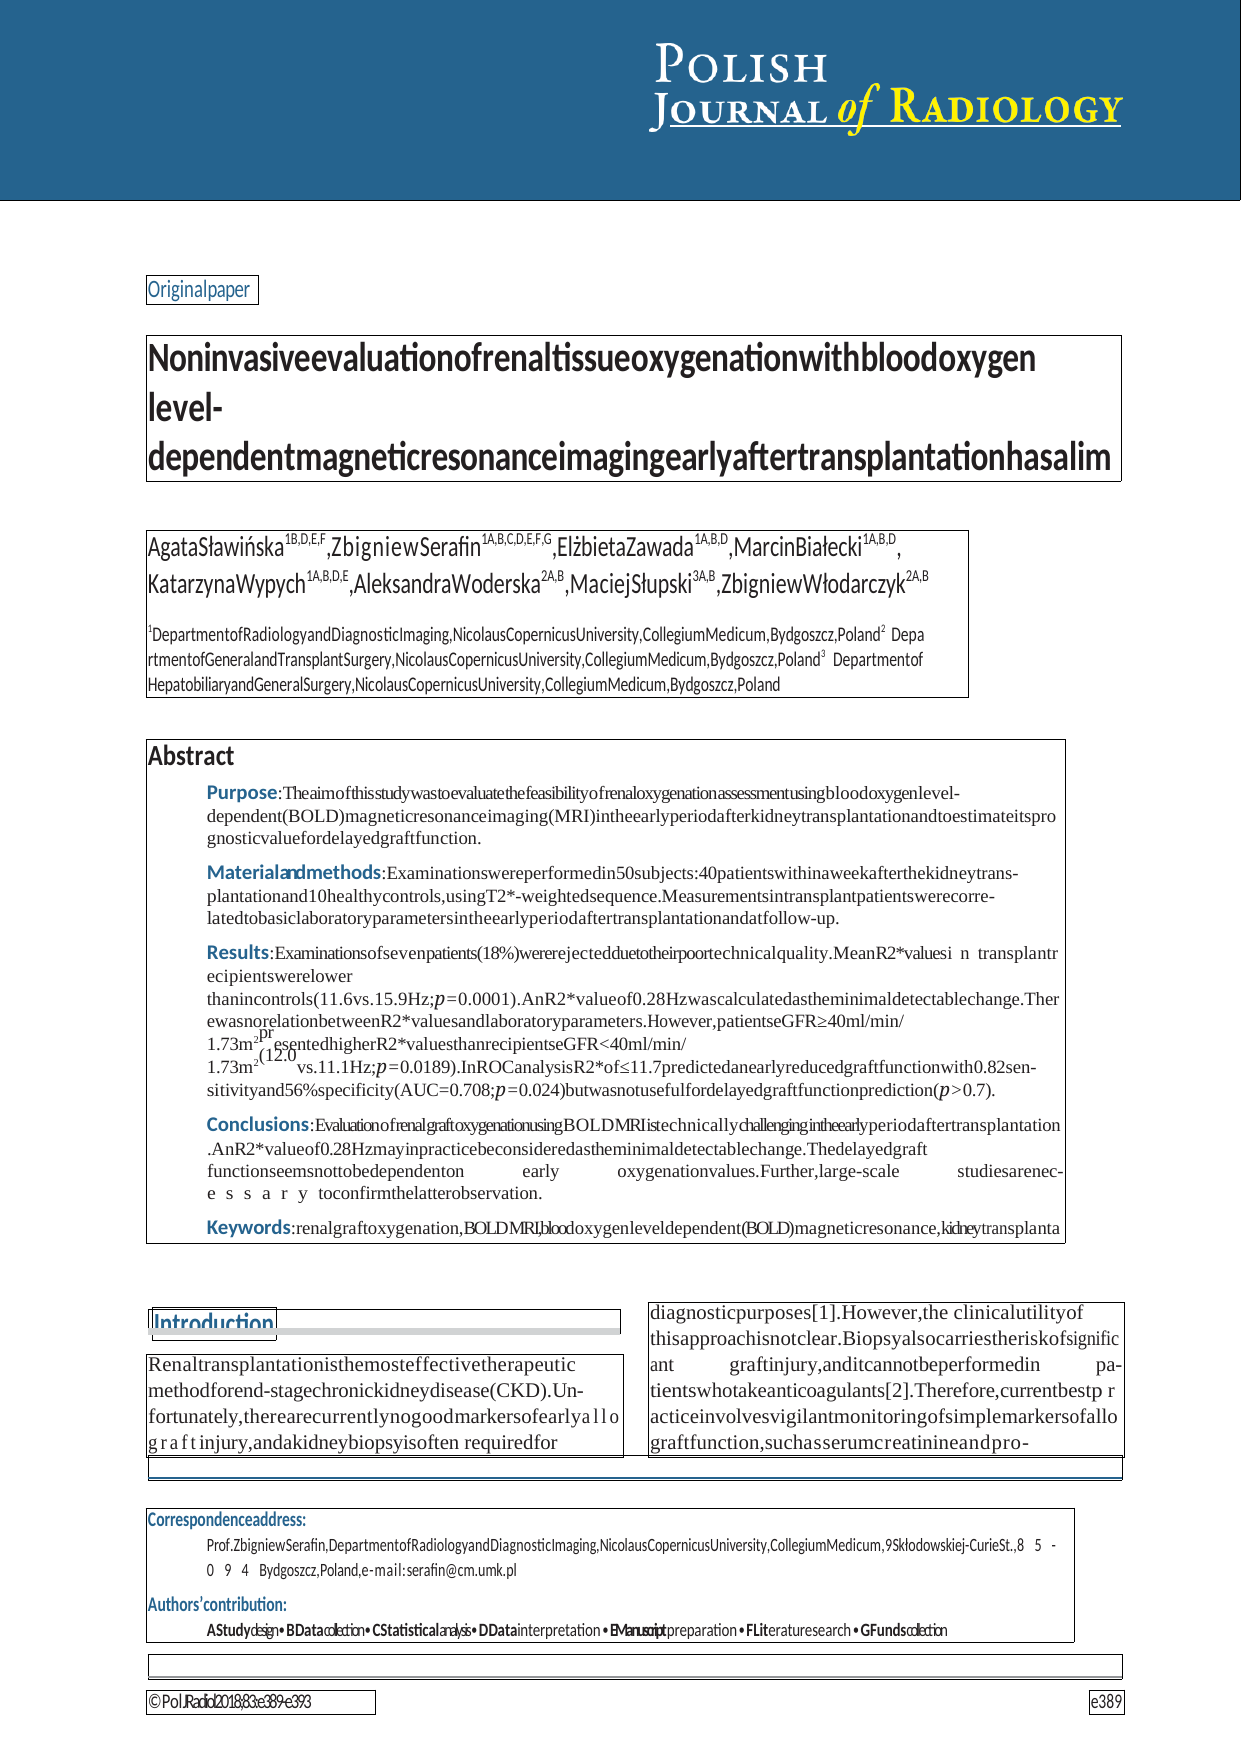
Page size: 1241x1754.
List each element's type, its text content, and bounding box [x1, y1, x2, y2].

text thisapproachisnotclear.Biopsyalsocarriestheriskofsignificant graftinjury,anditcannotbeperformedin pa-tientswhotakeanticoagulants[2].Therefore,currentbestpracticeinvolvesvigilantmonitoringofsimplemarkersofallograftfunction,suchasserumcreatinineandpro- [650, 1326, 1122, 1454]
text Originalpaper [148, 276, 258, 303]
text Materialandmethods:Examinationswereperformedin50subjects:40patientswithinaweekafterthekidneytrans-plantationand10healthycontrols,usingT2*-weightedsequence.Measurementsintransplantpatientswerecorre-latedtobasiclaboratoryparametersintheearlyperiodaftertransplantationandatfollow-up. [207, 859, 1063, 929]
text [154, 1335, 276, 1340]
text AStudydesign∙BDatacollection∙CStatisticalanalysis∙DDatainterpretation∙EManuscriptpreparation∙FLiteraturesearch∙GFundscollection [207, 1618, 1074, 1641]
text Results:Examinationsofsevenpatients(18%)wererejectedduetotheirpoortechnicalquality.MeanR2*valuesintransplantrecipientswerelower thanincontrols(11.6vs.15.9Hz;p=0.0001).AnR2*valueof0.28Hzwascalculatedastheminimaldetectablechange.TherewasnorelationbetweenR2*valuesandlaboratoryparameters.However,patientseGFR≥40ml/min/1.73m2presentedhigherR2*valuesthanrecipientseGFR<40ml/min/1.73m2(12.0vs.11.1Hz;p=0.0189).InROCanalysisR2*of≤11.7predictedanearlyreducedgraftfunctionwith0.82sen-sitivityand56%specificity(AUC=0.708;p=0.024)butwasnotusefulfordelayedgraftfunctionprediction(p>0.7). [207, 941, 1063, 1101]
text diagnosticpurposes[1].However,the clinicalutilityof [650, 1303, 1124, 1324]
text Purpose:Theaimofthisstudywastoevaluatethefeasibilityofrenaloxygenationassessmentusingbloodoxygenlevel-dependent(BOLD)magneticresonanceimaging(MRI)intheearlyperiodafterkidneytransplantationandtoestimateitsprognosticvaluefordelayedgraftfunction. [207, 779, 1063, 849]
text Renaltransplantationisthemosteffectivetherapeutic [148, 1355, 623, 1376]
text Correspondenceaddress: [148, 1509, 1074, 1532]
text level-dependentmagneticresonanceimagingearlyaftertransplantationhasalimitedpredictivevalueforthedelayedgraftfunction [148, 381, 1119, 481]
picture [838, 83, 1123, 136]
text Conclusions:EvaluationofrenalgraftoxygenationusingBOLDMRIistechnicallychallengingintheearlyperiodaftertransplantation.AnR2*valueof0.28Hzmayinpracticebeconsideredastheminimaldetectablechange.Thedelayedgraft functionseemsnottobedependenton early oxygenationvalues.Further,large-scale studiesarenec-essarytoconfirmthelatterobservation. [207, 1112, 1063, 1203]
text Authors’contribution: [148, 1591, 1074, 1616]
text Keywords:renalgraftoxygenation,BOLDMRI,bloodoxygenleveldependent(BOLD)magneticresonance,kidneytransplantation. [207, 1214, 1063, 1243]
text Introduction [154, 1310, 276, 1328]
picture [649, 43, 827, 132]
text Abstract [148, 740, 1065, 772]
text 1DepartmentofRadiologyandDiagnosticImaging,NicolausCopernicusUniversity,CollegiumMedicum,Bydgoszcz,Poland2DepartmentofGeneralandTransplantSurgery,NicolausCopernicusUniversity,CollegiumMedicum,Bydgoszcz,Poland3DepartmentofHepatobiliaryandGeneralSurgery,NicolausCopernicusUniversity,CollegiumMedicum,Bydgoszcz,Poland [148, 621, 927, 696]
text Prof.ZbigniewSerafin,DepartmentofRadiologyandDiagnosticImaging,NicolausCopernicusUniversity,CollegiumMedicum,9Skłodowskiej-CurieSt.,85-094Bydgoszcz,Poland,e-mail:serafin@cm.umk.pl [207, 1533, 1072, 1581]
text ©PolJRadiol2018;83:e389-e393 [148, 1691, 374, 1714]
text KatarzynaWypych1A,B,D,E,AleksandraWoderska2A,B,MaciejSłupski3A,B,ZbigniewWłodarczyk2A,B [148, 565, 968, 600]
text e389 [1091, 1691, 1124, 1714]
text Noninvasiveevaluationofrenaltissueoxygenationwithbloodoxygen [148, 336, 1121, 381]
text methodforend-stagechronickidneydisease(CKD).Un-fortunately,therearecurrentlynogoodmarkersofearlyallograftinjury,andakidneybiopsyisoften requiredfor [148, 1378, 621, 1454]
text AgataSławińska1B,D,E,F,ZbigniewSerafin1A,B,C,D,E,F,G,ElżbietaZawada1A,B,D,MarcinBiałecki1A,B,D, [148, 531, 968, 563]
